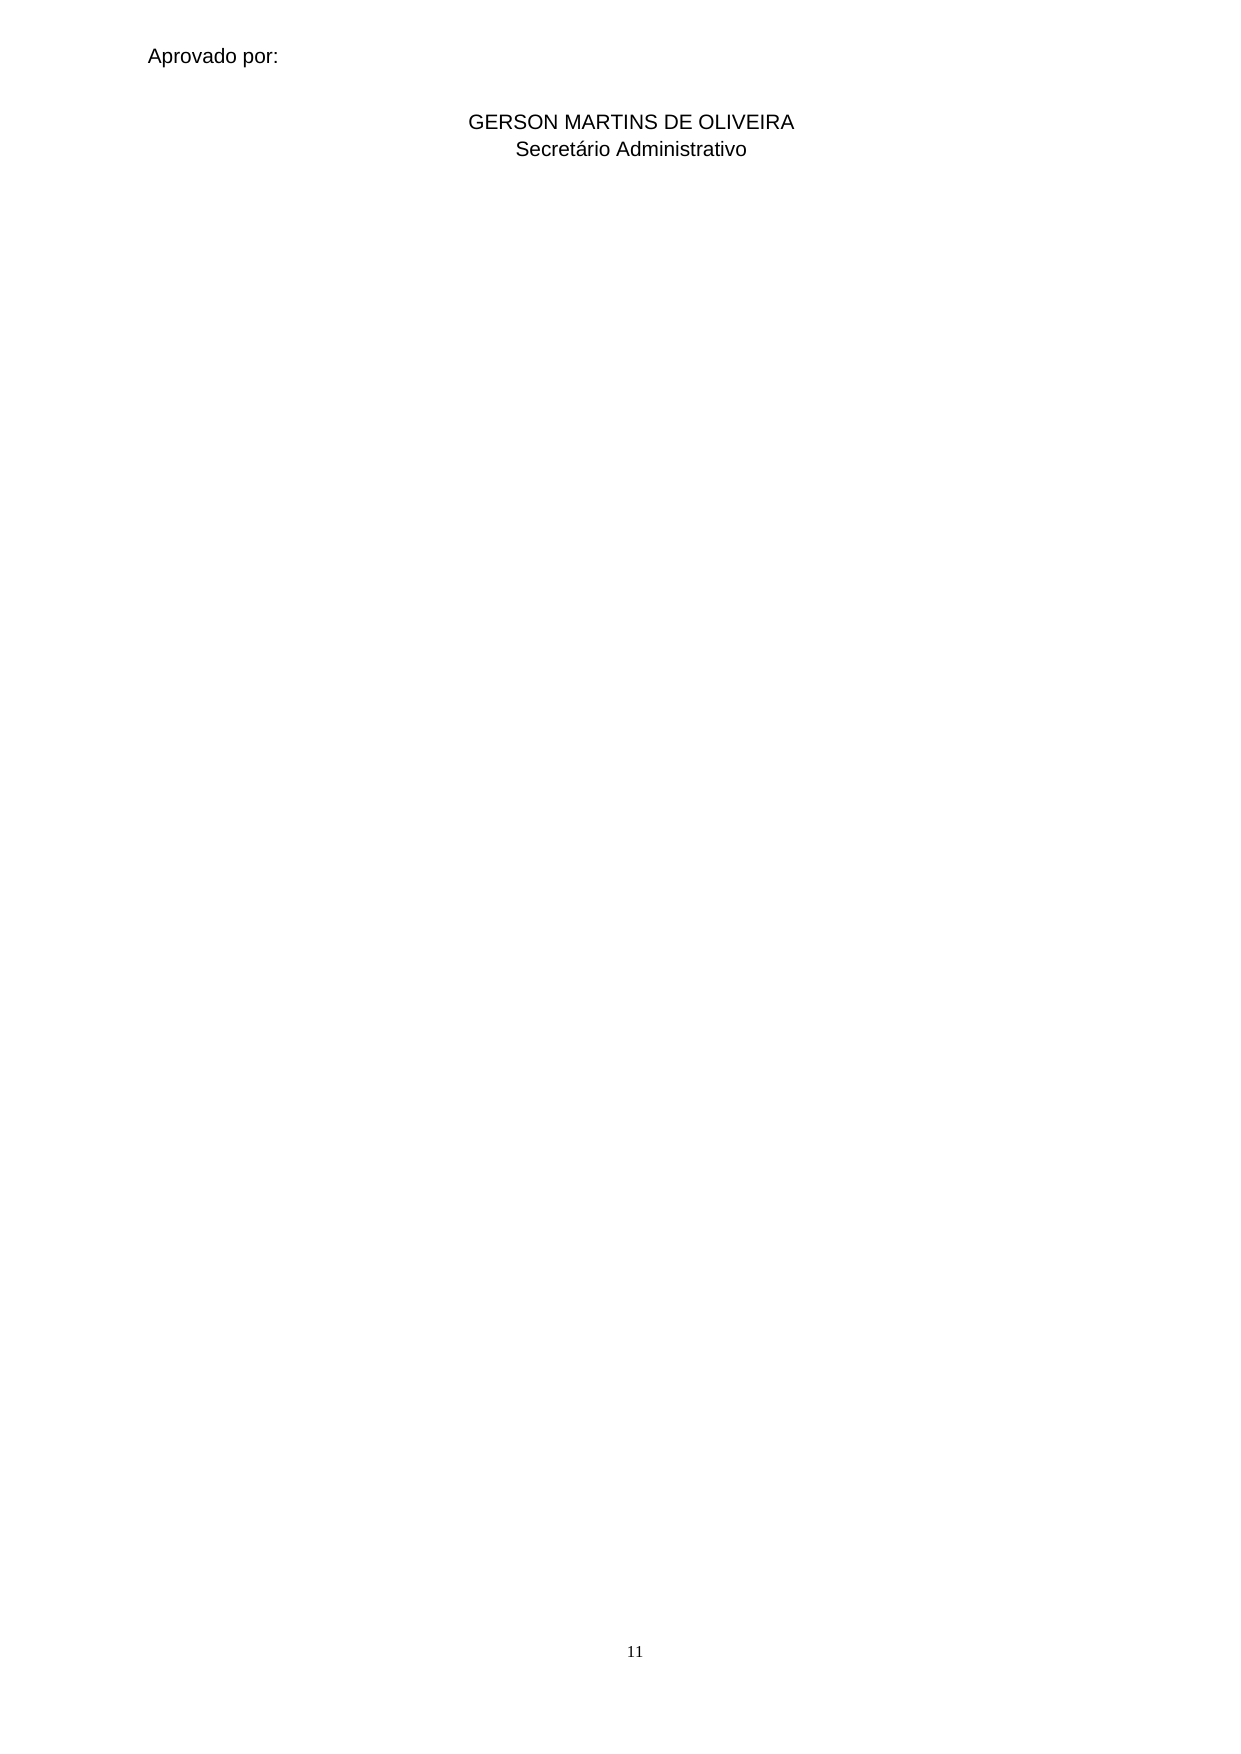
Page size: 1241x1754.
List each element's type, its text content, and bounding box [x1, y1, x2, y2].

text GERSON MARTINS DE OLIVEIRA [148, 108, 1115, 135]
text Aprovado por: [148, 47, 1115, 68]
text Secretário Administrativo [148, 135, 1115, 162]
